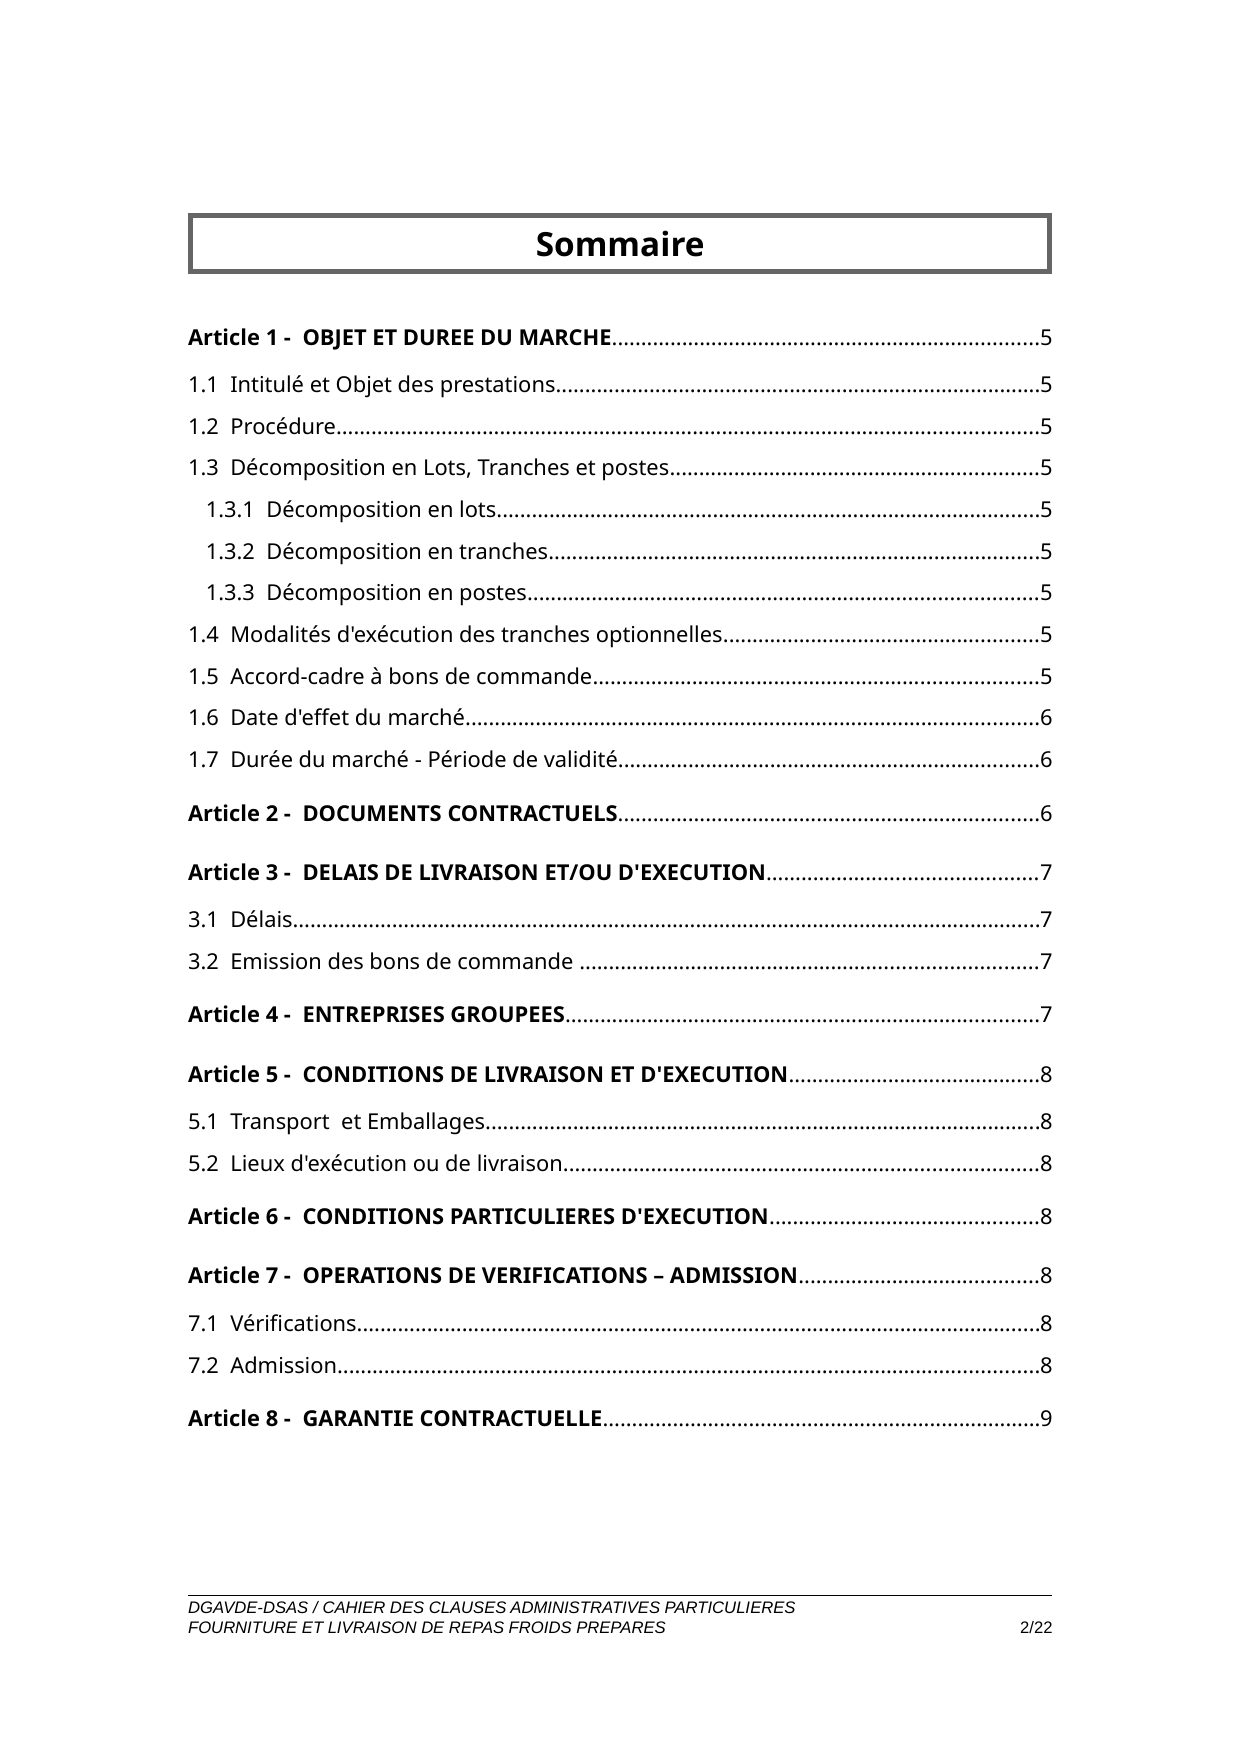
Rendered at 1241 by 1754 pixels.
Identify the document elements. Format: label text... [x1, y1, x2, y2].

text 1.3.3 Décomposition en postes 5 [206, 577, 1052, 607]
text 3.1 Délais 7 [188, 904, 1052, 934]
text 3.2 Emission des bons de commande 7 [188, 946, 1052, 976]
subtitle Sommaire [193, 218, 1047, 269]
text 5.2 Lieux d'exécution ou de livraison 8 [188, 1148, 1052, 1178]
text 1.3 Décomposition en Lots, Tranches et postes 5 [188, 452, 1052, 482]
text Article 7 - OPERATIONS DE VERIFICATIONS – ADMISSION 8 [188, 1261, 1052, 1290]
text 1.4 Modalités d'exécution des tranches optionnelles 5 [188, 619, 1052, 649]
text 1.6 Date d'effet du marché 6 [188, 702, 1052, 732]
text 1.3.1 Décomposition en lots 5 [206, 494, 1052, 524]
text Article 8 - GARANTIE CONTRACTUELLE 9 [188, 1403, 1052, 1433]
text 1.2 Procédure 5 [188, 411, 1052, 441]
text Article 1 - OBJET ET DUREE DU MARCHE 5 [188, 322, 1052, 351]
text 1.1 Intitulé et Objet des prestations 5 [188, 369, 1052, 399]
text 1.3.2 Décomposition en tranches 5 [206, 536, 1052, 566]
text Article 3 - DELAIS DE LIVRAISON ET/OU D'EXECUTION 7 [188, 857, 1052, 887]
text 5.1 Transport et Emballages 8 [188, 1106, 1052, 1136]
text Article 5 - CONDITIONS DE LIVRAISON ET D'EXECUTION 8 [188, 1059, 1052, 1088]
text Article 4 - ENTREPRISES GROUPEES 7 [188, 999, 1052, 1029]
text Article 2 - DOCUMENTS CONTRACTUELS 6 [188, 797, 1052, 827]
text 1.5 Accord-cadre à bons de commande 5 [188, 661, 1052, 691]
text 7.1 Vérifications 8 [188, 1308, 1052, 1338]
text 1.7 Durée du marché - Période de validité 6 [188, 744, 1052, 774]
text Article 6 - CONDITIONS PARTICULIERES D'EXECUTION 8 [188, 1201, 1052, 1231]
text 7.2 Admission 8 [188, 1350, 1052, 1379]
